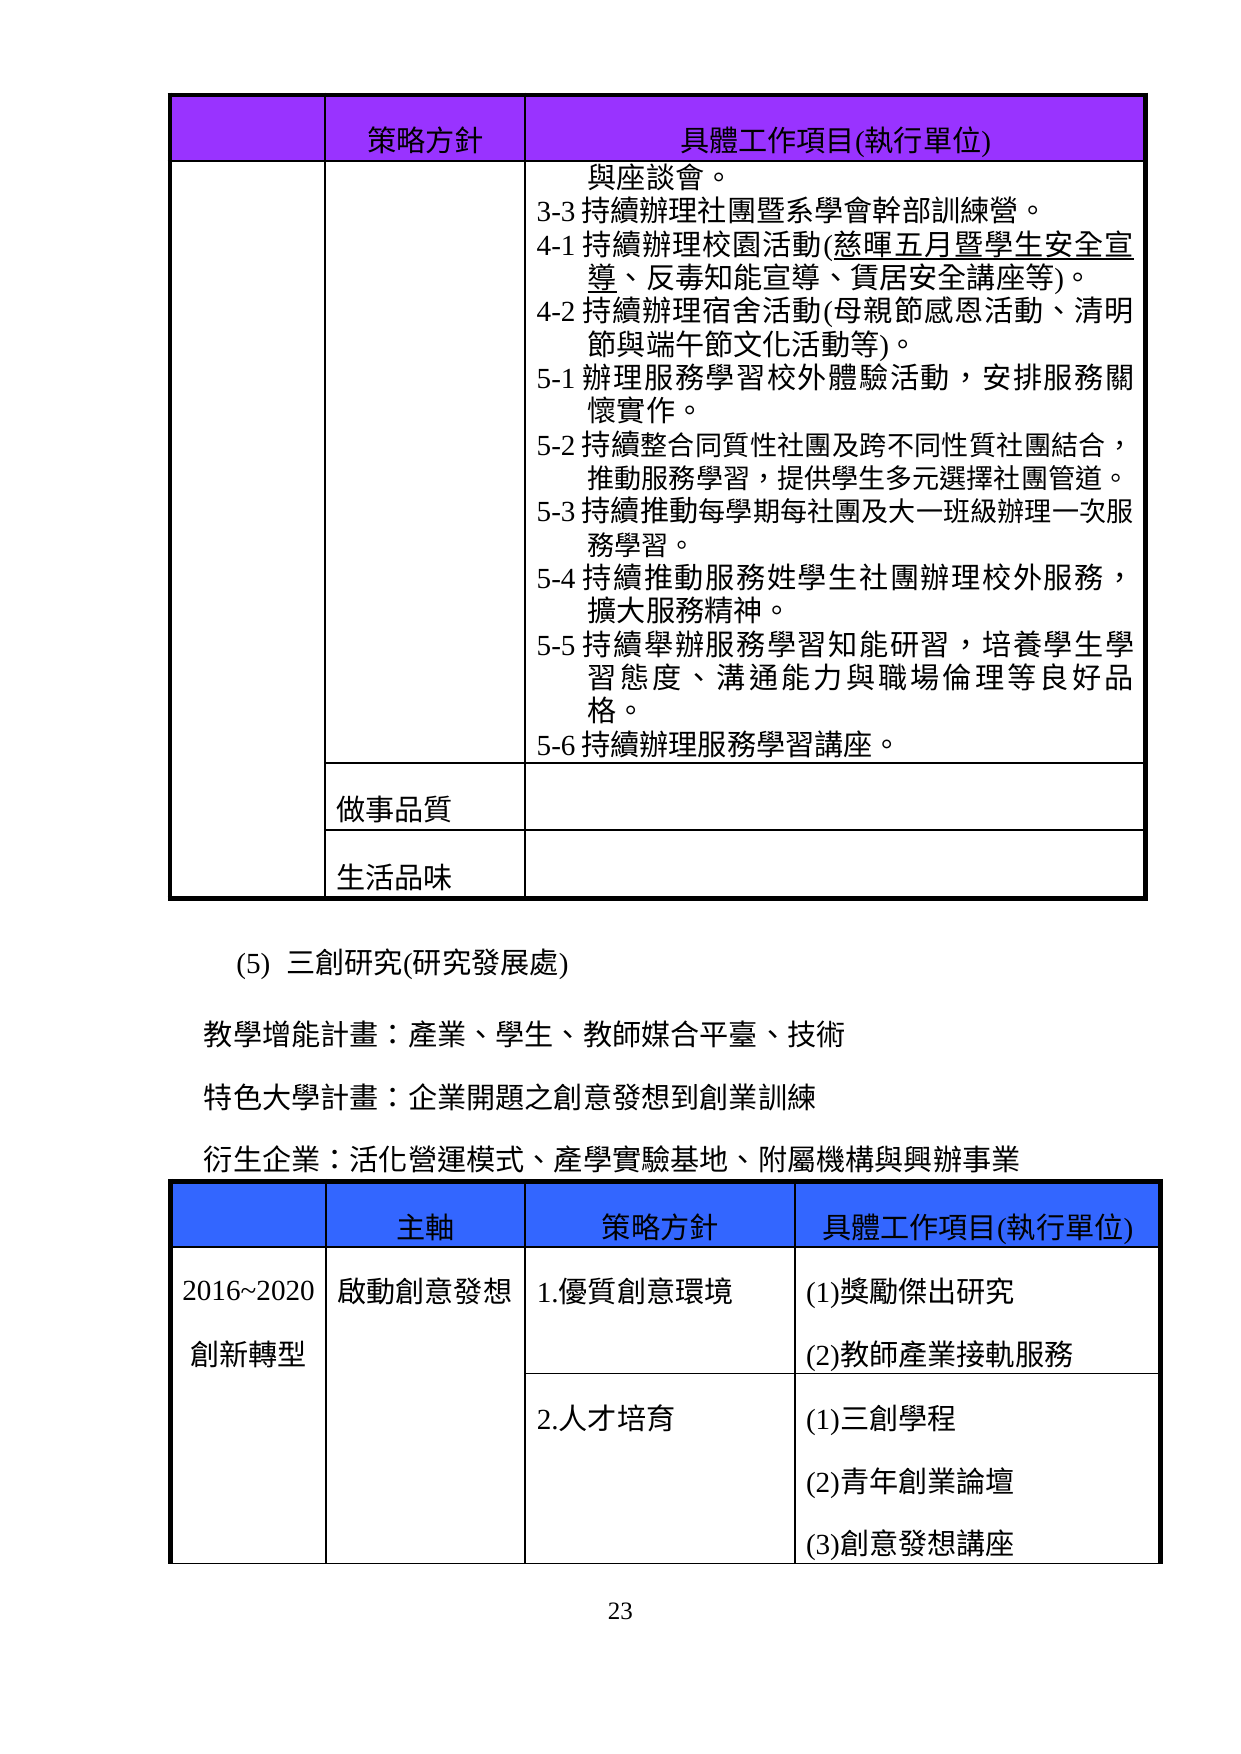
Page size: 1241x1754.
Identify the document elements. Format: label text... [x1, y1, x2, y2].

table_header 具體工作項目(執行單位) [526, 97, 1143, 160]
table_header 策略方針 [326, 97, 524, 160]
table_cell 啟動創意發想 [327, 1248, 524, 1563]
table_cell [326, 162, 524, 762]
table_cell 2016~2020 創新轉型 [173, 1248, 325, 1563]
table_cell 1.優質創意環境 [526, 1248, 794, 1373]
text 教學增能計畫：產業、學生、教師媒合平臺、技術 [100, 991, 1140, 1054]
table_cell [526, 831, 1143, 896]
table_header 具體工作項目(執行單位) [796, 1184, 1158, 1246]
table_header [172, 97, 324, 160]
text 衍生企業：活化營運模式、產學實驗基地、附屬機構與興辦事業 [100, 1116, 1140, 1179]
table_header [173, 1184, 325, 1246]
table_header 策略方針 [526, 1184, 794, 1246]
table_cell [172, 162, 324, 896]
table_header 主軸 [327, 1184, 524, 1246]
table_cell (1)獎勵傑出研究 (2)教師產業接軌服務 [796, 1248, 1158, 1373]
table_cell 2.人才培育 [526, 1374, 794, 1563]
table_cell 做事品質 [326, 764, 524, 829]
table_cell (1)三創學程 (2)青年創業論壇 (3)創意發想講座 [796, 1374, 1158, 1563]
table_cell [526, 764, 1143, 829]
text 特色大學計畫：企業開題之創意發想到創業訓練 [100, 1054, 1140, 1116]
table_cell 與座談會。 3-3持續辦理社團暨系學會幹部訓練營。 4-1持續辦理校園活動(慈暉五月暨學生安全宣導、反毒知能宣導、賃居安全講座等)。 4-2持續辦理宿舍活動(母親節感恩活動、清明節與端午節文化活動等)。 5-1辦理服務學習校外體驗活動，安排服務關懷實作。 5-2持續整合同質性社團及跨不同性質社團結合，推動服務學習，提供學生多元選擇社團管道。 5-3持續推動每學期每社團及大一班級辦理一次服務學習。 5-4持續推動服務姓學生社團辦理校外服務，擴大服務精神。 5-5持續舉辦服務學習知能研習，培養學生學習態度、溝通能力與職場倫理等良好品格。 5-6持續辦理服務學習講座。 [526, 162, 1143, 762]
table_cell 生活品味 [326, 831, 524, 896]
list 三創研究(研究發展處) [236, 919, 1140, 982]
